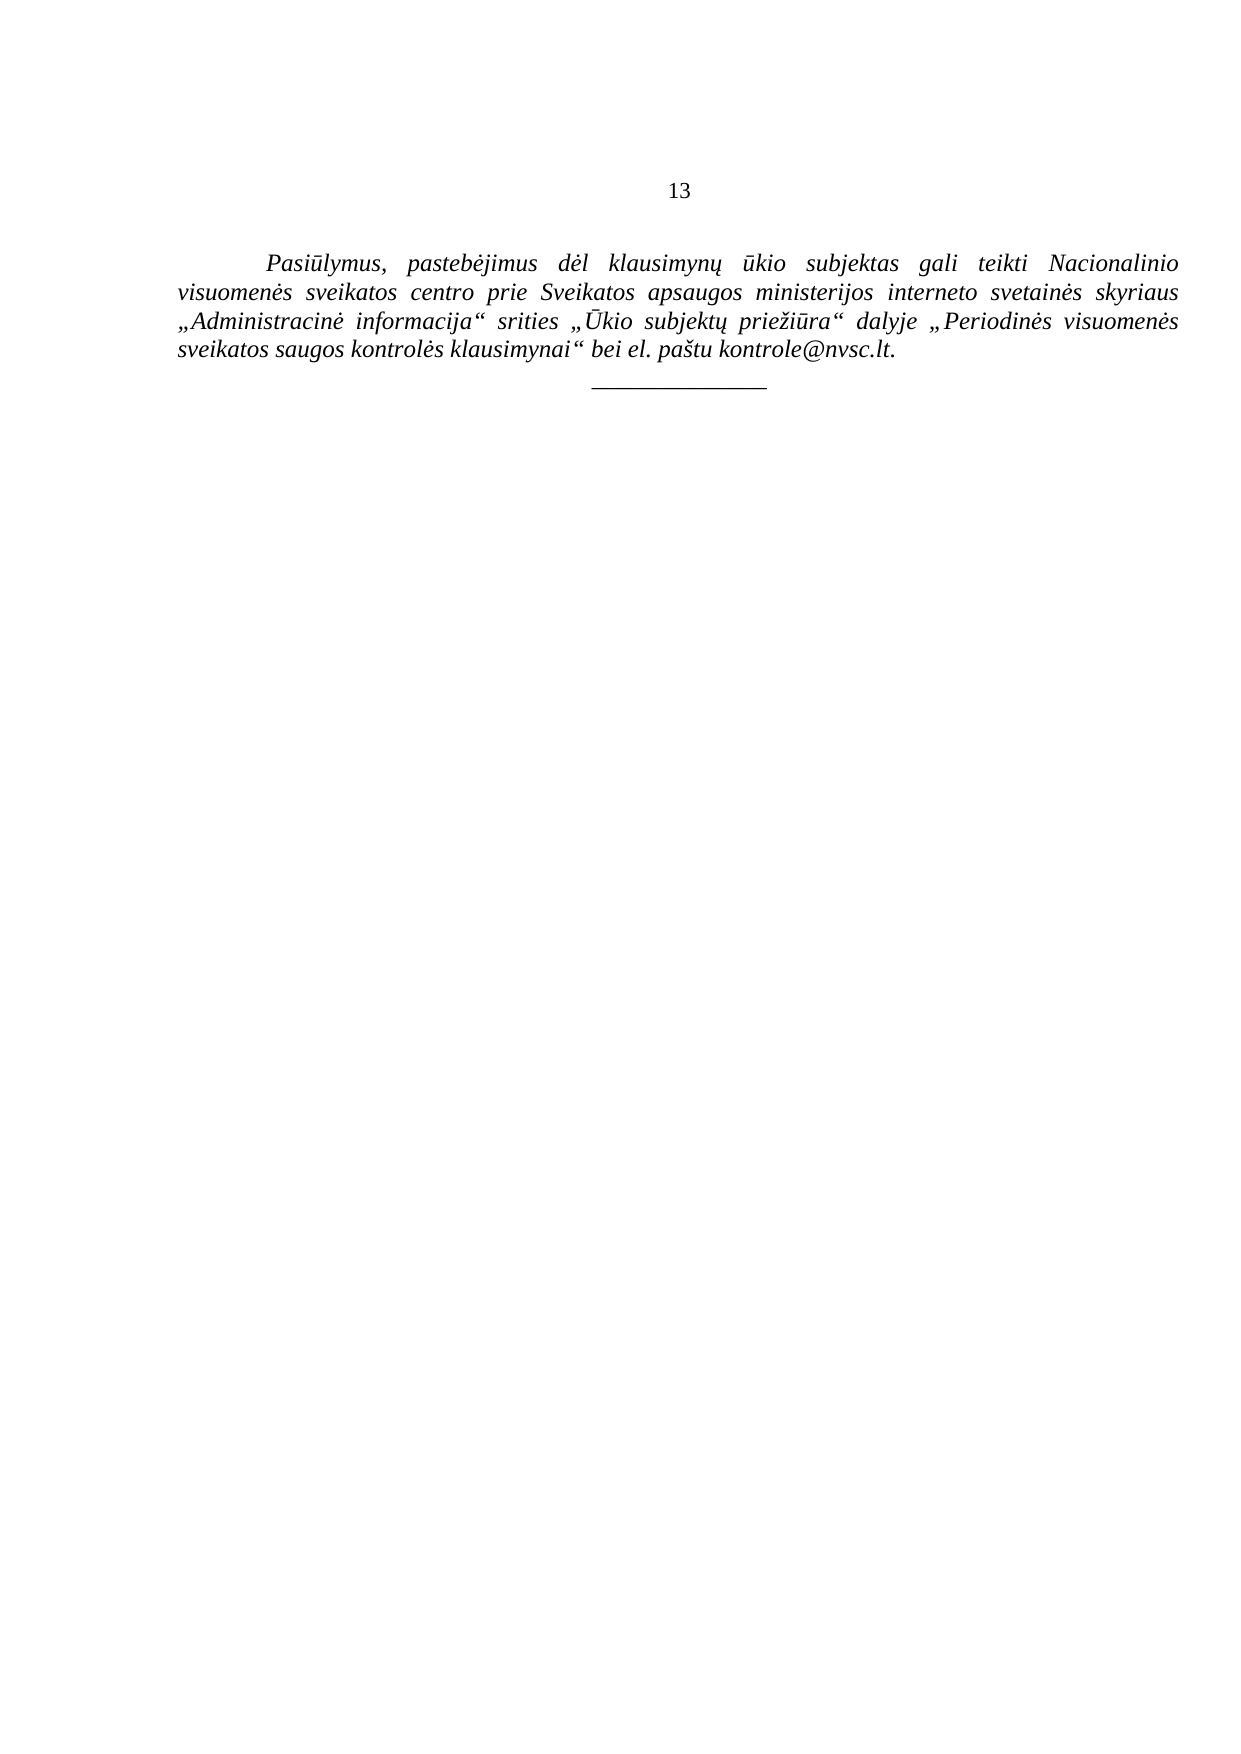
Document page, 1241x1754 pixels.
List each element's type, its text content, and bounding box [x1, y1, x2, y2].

text Pasiūlymus, pastebėjimus dėl klausimynų ūkio subjektas gali teikti Nacionalinio visuomenės sveikatos centro prie Sveikatos apsaugos ministerijos interneto svetainės skyriaus „Administracinė informacija“ srities „Ūkio subjektų priežiūra“ dalyje „Periodinės visuomenės sveikatos saugos kontrolės klausimynai“ bei el. paštu kontrole@nvsc.lt. [177, 248, 1181, 363]
text ______________ [177, 363, 1181, 392]
